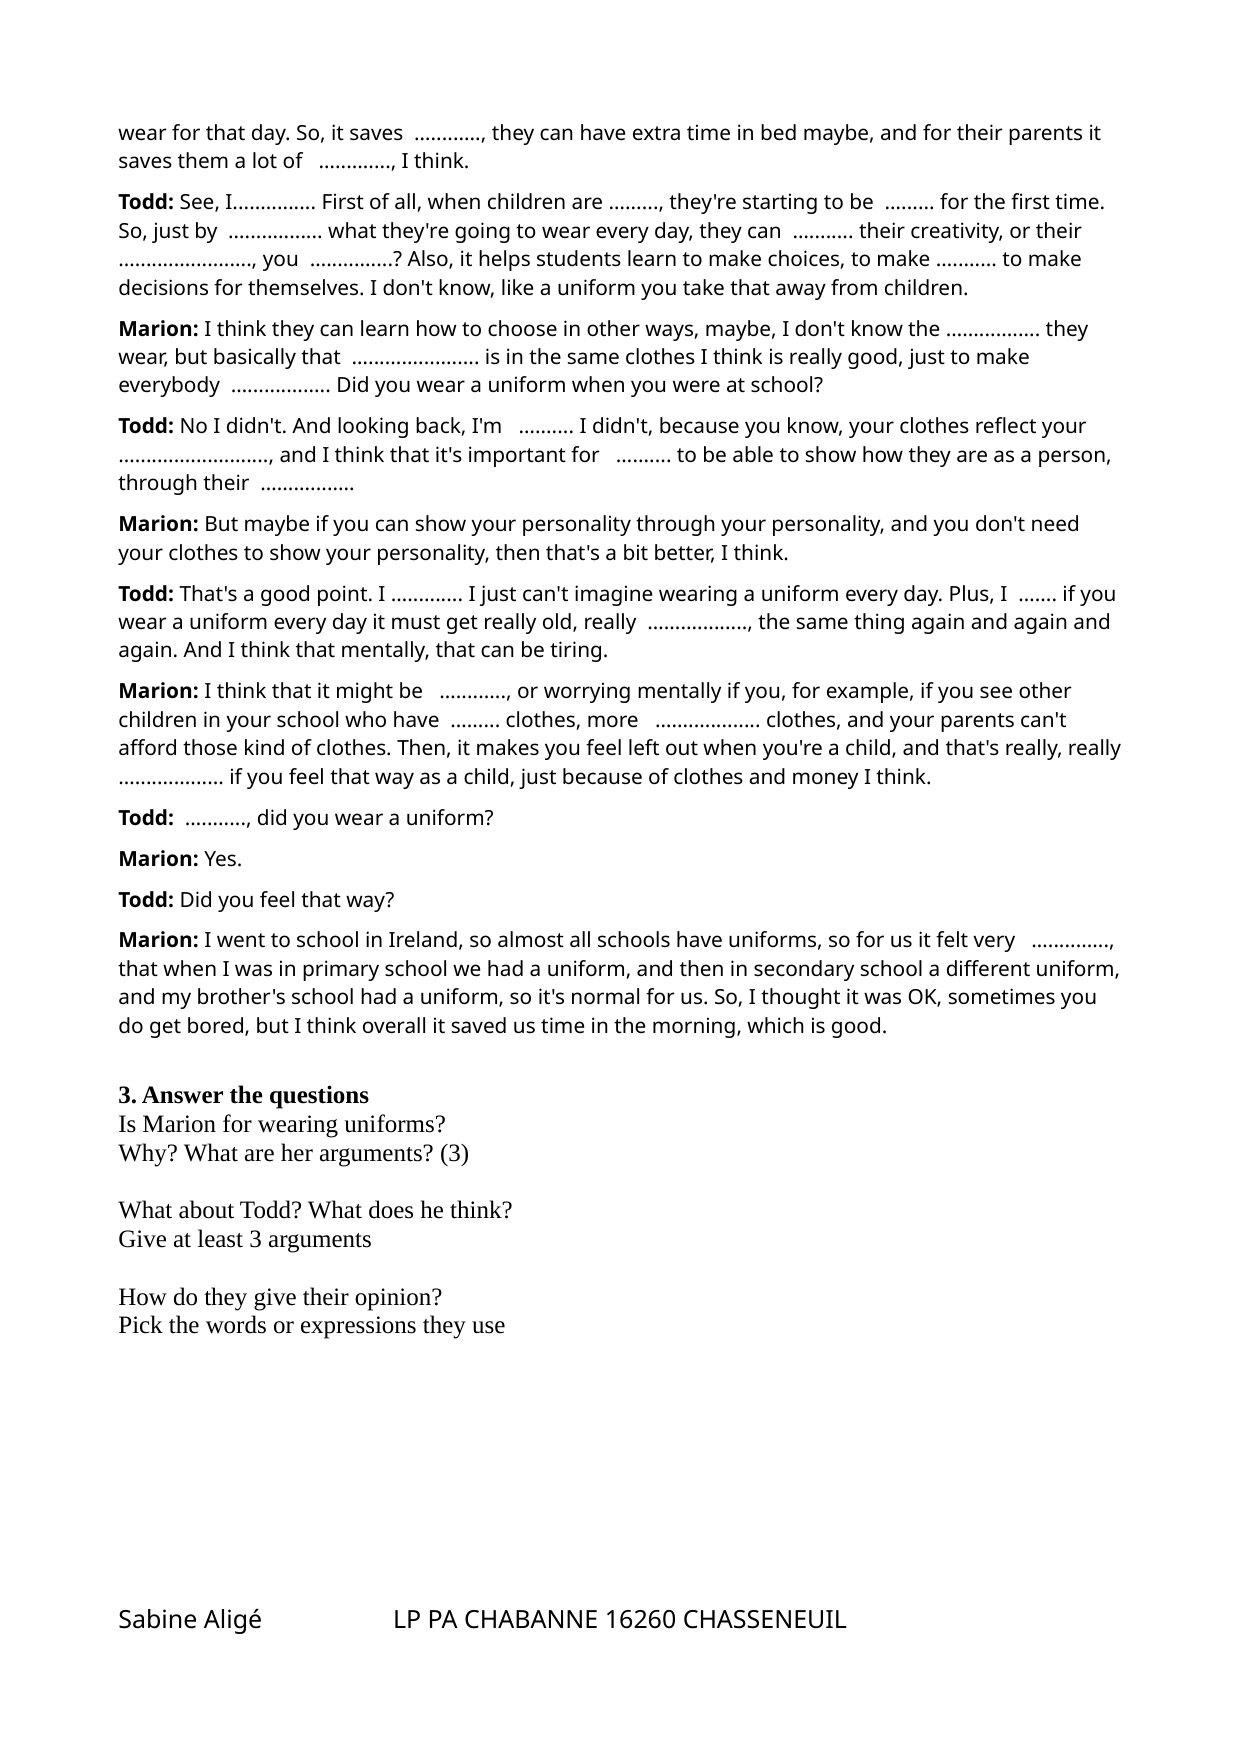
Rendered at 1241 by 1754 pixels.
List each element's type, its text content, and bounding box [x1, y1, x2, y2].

text wear for that day. So, it saves …........., they can have extra time in bed maybe, and for their parents it saves them a lot of ….........., I think. [118, 118, 1122, 175]
text Marion: I think they can learn how to choose in other ways, maybe, I don't know the ….............. they wear, but basically that ….................... is in the same clothes I think is really good, just to make everybody …............... Did you wear a uniform when you were at school? [118, 314, 1122, 399]
text Marion: Yes. [118, 844, 1122, 872]
text 3. Answer the questions [118, 1081, 1122, 1109]
text Give at least 3 arguments [118, 1224, 1122, 1253]
text Pick the words or expressions they use [118, 1311, 1122, 1339]
text Todd: Did you feel that way? [118, 885, 1122, 913]
text How do they give their opinion? [118, 1282, 1122, 1311]
text Marion: I think that it might be …........., or worrying mentally if you, for example, if you see other children in your school who have …...... clothes, more …................ clothes, and your parents can't afford those kind of clothes. Then, it makes you feel left out when you're a child, and that's really, really …................ if you feel that way as a child, just because of clothes and money I think. [118, 677, 1122, 790]
text Todd: See, I............... First of all, when children are …......, they're starting to be …...... for the first time. So, just by ….............. what they're going to wear every day, they can …........ their creativity, or their …....................., you …............? Also, it helps students learn to make choices, to make …........ to make decisions for themselves. I don't know, like a uniform you take that away from children. [118, 187, 1122, 301]
text Marion: I went to school in Ireland, so almost all schools have uniforms, so for us it felt very …..........., that when I was in primary school we had a uniform, and then in secondary school a different uniform, and my brother's school had a uniform, so it's normal for us. So, I thought it was OK, sometimes you do get bored, but I think overall it saved us time in the morning, which is good. [118, 926, 1122, 1039]
text What about Todd? What does he think? [118, 1196, 1122, 1224]
text Todd: That's a good point. I ….......... I just can't imagine wearing a uniform every day. Plus, I ….... if you wear a uniform every day it must get really old, really …..............., the same thing again and again and again. And I think that mentally, that can be tiring. [118, 579, 1122, 664]
text Why? What are her arguments? (3) [118, 1138, 1122, 1167]
text Is Marion for wearing uniforms? [118, 1109, 1122, 1138]
text Marion: But maybe if you can show your personality through your personality, and you don't need your clothes to show your personality, then that's a bit better, I think. [118, 509, 1122, 566]
text Todd: No I didn't. And looking back, I'm …....... I didn't, because you know, your clothes reflect your …........................, and I think that it's important for …....... to be able to show how they are as a person, through their ….............. [118, 412, 1122, 497]
text Todd: …........, did you wear a uniform? [118, 803, 1122, 831]
